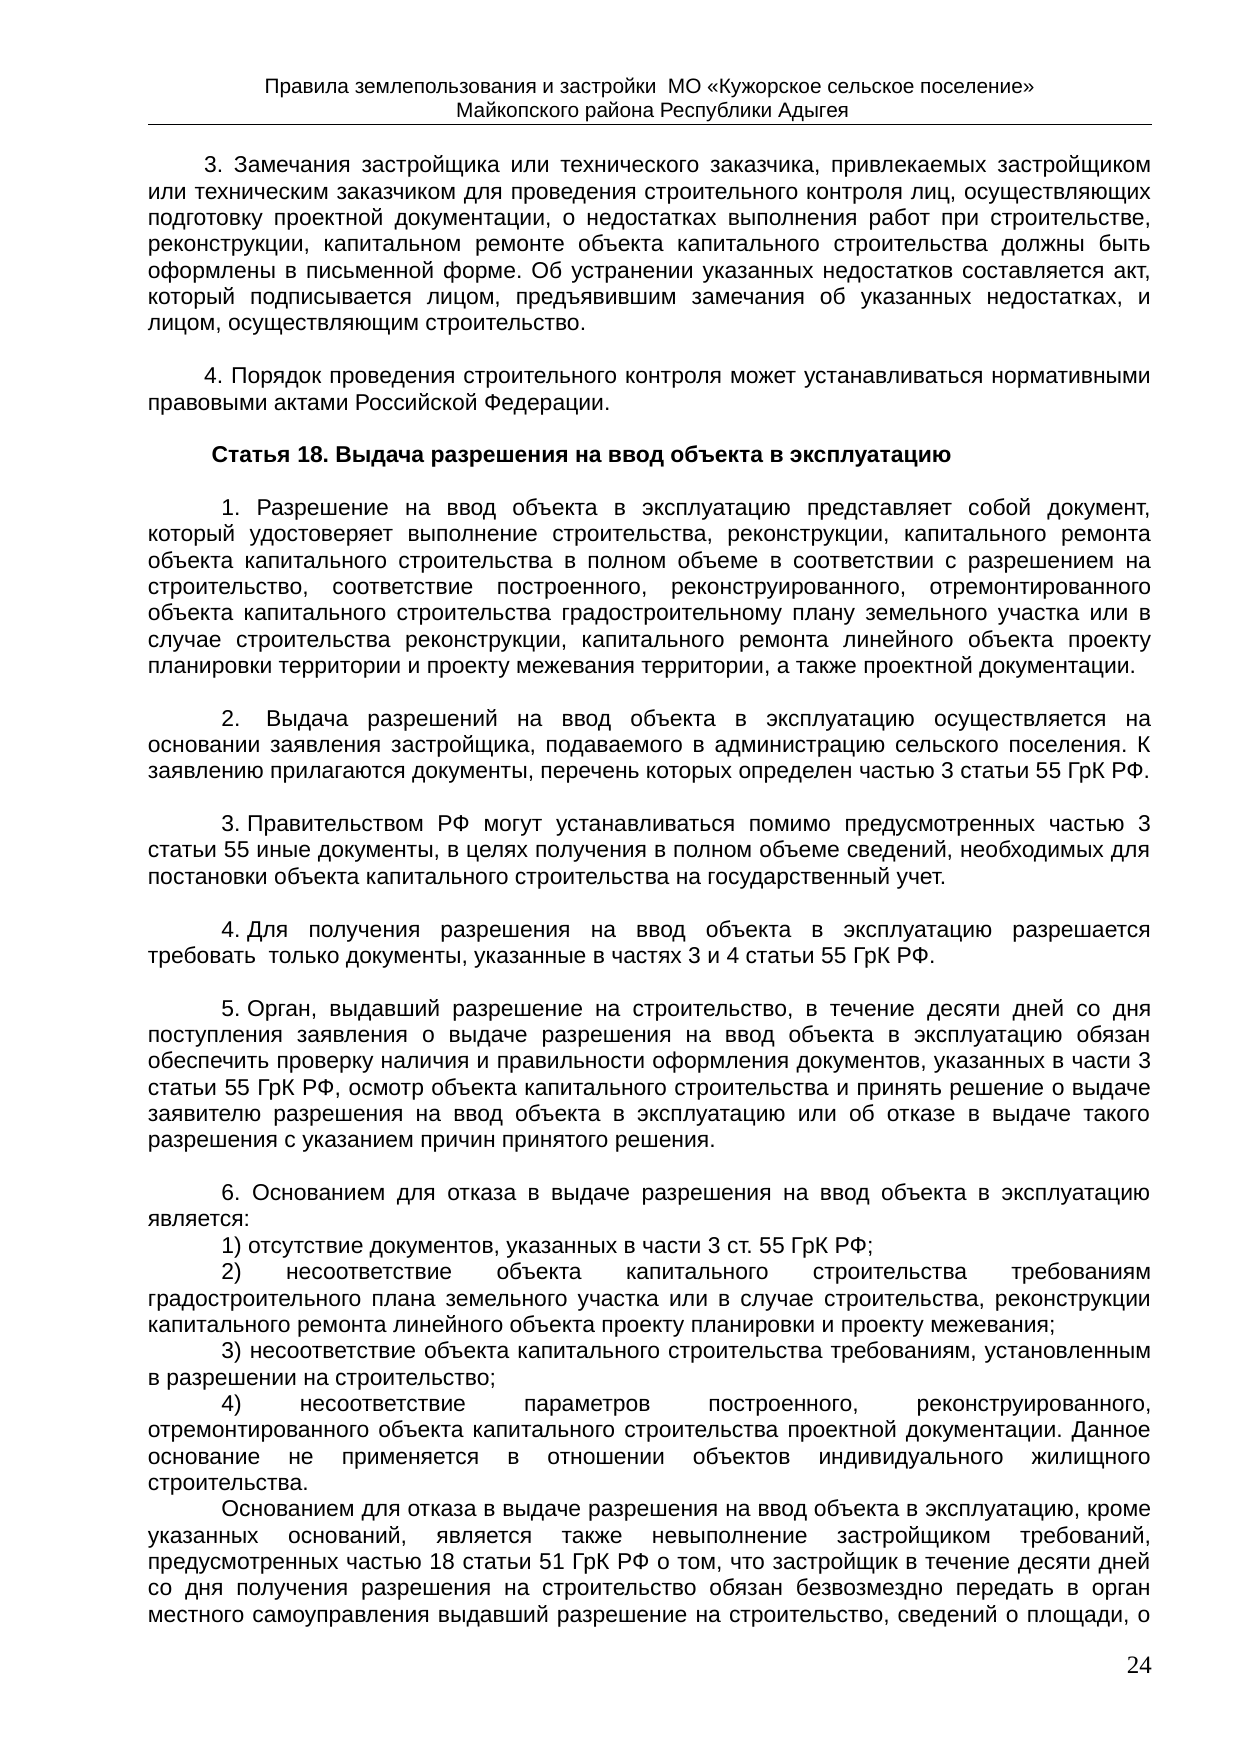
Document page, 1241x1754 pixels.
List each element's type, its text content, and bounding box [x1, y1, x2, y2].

text 3) несоответствие объекта капитального строительства требованиям, установленным в разрешении на строительство; [148, 1337, 1152, 1390]
text 1. Разрешение на ввод объекта в эксплуатацию представляет собой документ, который удостоверяет выполнение строительства, реконструкции, капитального ремонта объекта капитального строительства в полном объеме в соответствии с разрешением на строительство, соответствие построенного, реконструированного, отремонтированного объекта капитального строительства градостроительному плану земельного участка или в случае строительства реконструкции, капитального ремонта линейного объекта проекту планировки территории и проекту межевания территории, а также проектной документации. [148, 494, 1152, 678]
text 1) отсутствие документов, указанных в части 3 ст. 55 ГрК РФ; [148, 1232, 1152, 1258]
text 5. Орган, выдавший разрешение на строительство, в течение десяти дней со дня поступления заявления о выдаче разрешения на ввод объекта в эксплуатацию обязан обеспечить проверку наличия и правильности оформления документов, указанных в части 3 статьи 55 ГрК РФ, осмотр объекта капитального строительства и принять решение о выдаче заявителю разрешения на ввод объекта в эксплуатацию или об отказе в выдаче такого разрешения с указанием причин принятого решения. [148, 994, 1152, 1153]
text 4. Порядок проведения строительного контроля может устанавливаться нормативными правовыми актами Российской Федерации. [148, 362, 1152, 415]
text 4. Для получения разрешения на ввод объекта в эксплуатацию разрешается требовать только документы, указанные в частях 3 и 4 статьи 55 ГрК РФ. [148, 916, 1152, 968]
text 2) несоответствие объекта капитального строительства требованиям градостроительного плана земельного участка или в случае строительства, реконструкции капитального ремонта линейного объекта проекту планировки и проекту межевания; [148, 1258, 1152, 1337]
text Статья 18. Выдача разрешения на ввод объекта в эксплуатацию [148, 441, 1152, 467]
text 3. Замечания застройщика или технического заказчика, привлекаемых застройщиком или техническим заказчиком для проведения строительного контроля лиц, осуществляющих подготовку проектной документации, о недостатках выполнения работ при строительстве, реконструкции, капитальном ремонте объекта капитального строительства должны быть оформлены в письменной форме. Об устранении указанных недостатков составляется акт, который подписывается лицом, предъявившим замечания об указанных недостатках, и лицом, осуществляющим строительство. [148, 151, 1152, 336]
text 6. Основанием для отказа в выдаче разрешения на ввод объекта в эксплуатацию является: [148, 1179, 1152, 1232]
text Основанием для отказа в выдаче разрешения на ввод объекта в эксплуатацию, кроме указанных оснований, является также невыполнение застройщиком требований, предусмотренных частью 18 статьи 51 ГрК РФ о том, что застройщик в течение десяти дней со дня получения разрешения на строительство обязан безвозмездно передать в орган местного самоуправления выдавший разрешение на строительство, сведений о площади, о [148, 1495, 1152, 1627]
text 3. Правительством РФ могут устанавливаться помимо предусмотренных частью 3 статьи 55 иные документы, в целях получения в полном объеме сведений, необходимых для постановки объекта капитального строительства на государственный учет. [148, 810, 1152, 889]
text 4) несоответствие параметров построенного, реконструированного, отремонтированного объекта капитального строительства проектной документации. Данное основание не применяется в отношении объектов индивидуального жилищного строительства. [148, 1390, 1152, 1495]
text 2. Выдача разрешений на ввод объекта в эксплуатацию осуществляется на основании заявления застройщика, подаваемого в администрацию сельского поселения. К заявлению прилагаются документы, перечень которых определен частью 3 статьи 55 ГрК РФ. [148, 705, 1152, 784]
